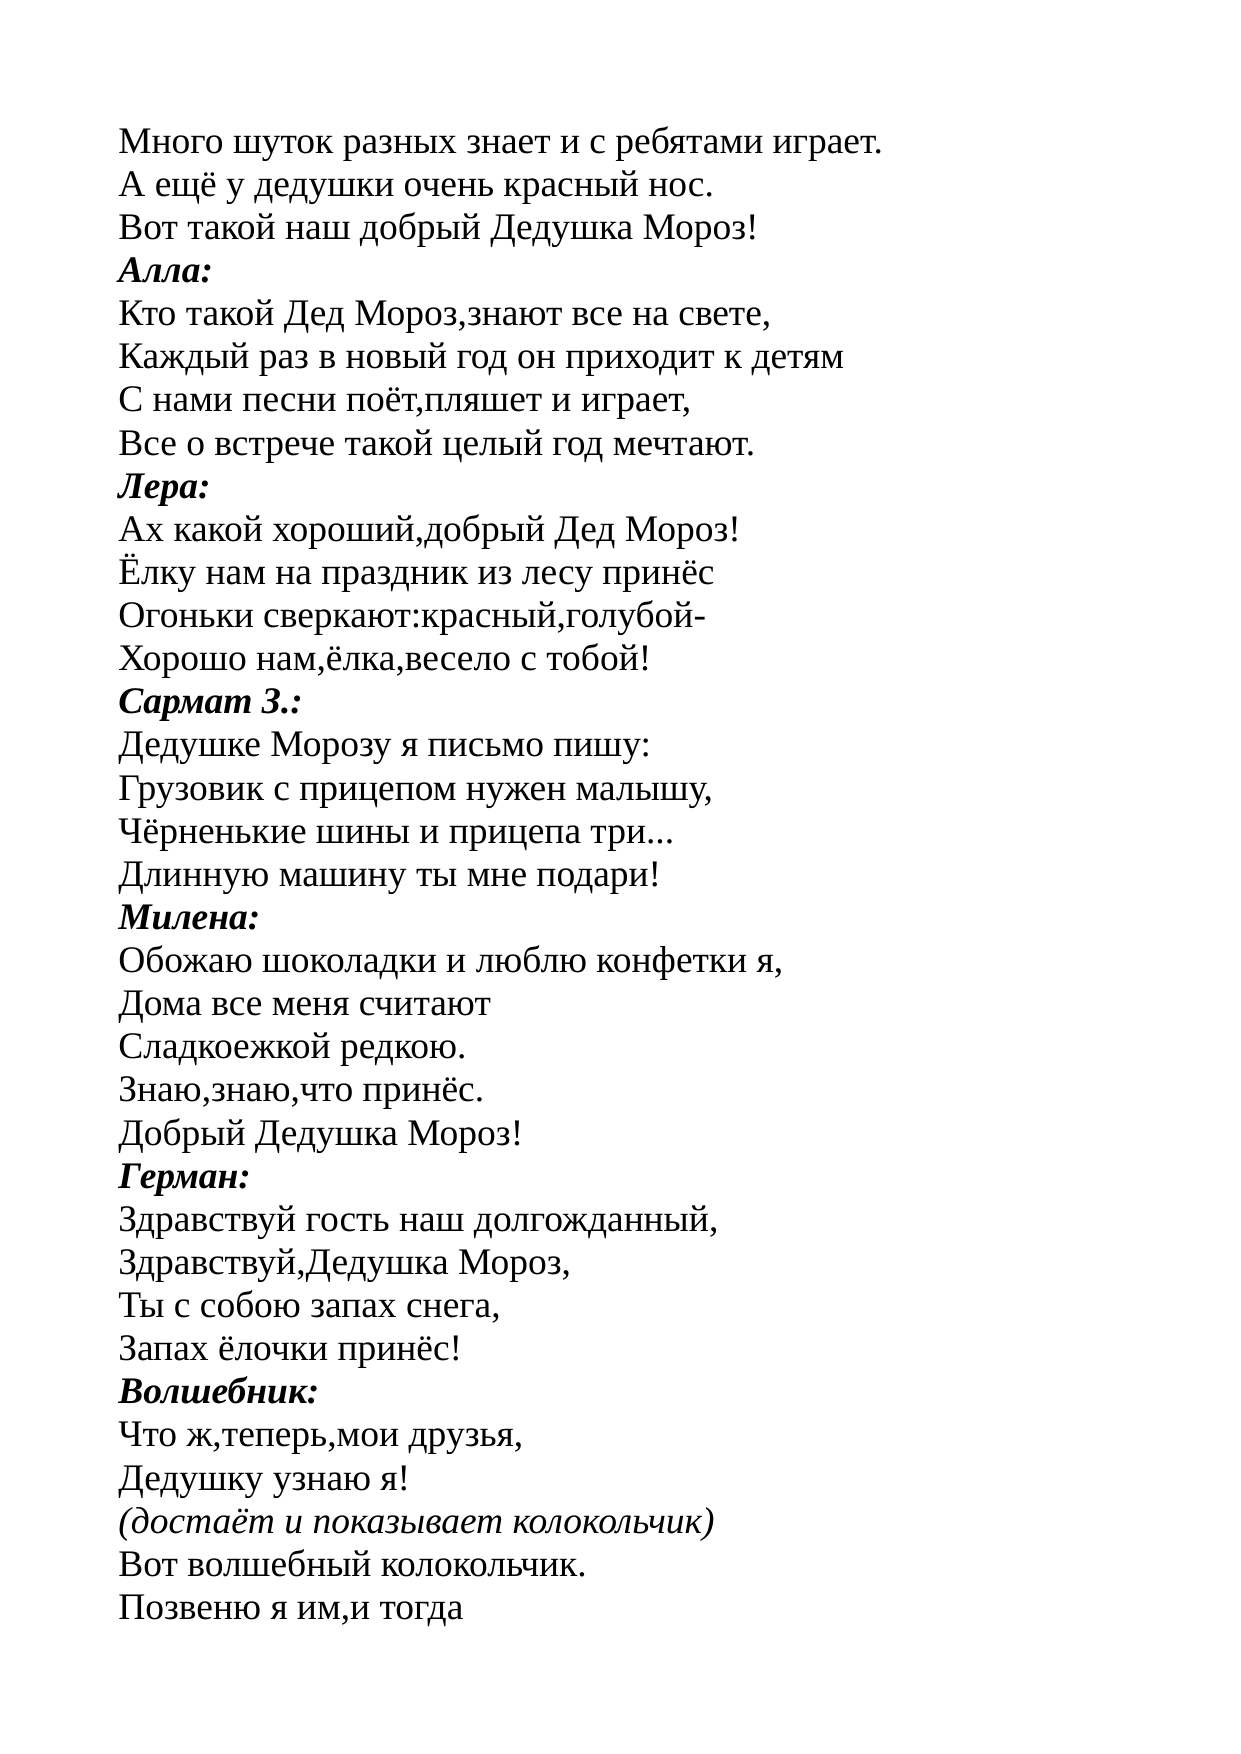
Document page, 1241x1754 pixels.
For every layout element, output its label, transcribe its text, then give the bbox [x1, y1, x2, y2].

text Здравствуй гость наш долгожданный, [118, 1196, 1122, 1239]
text Дедушку узнаю я! [118, 1455, 1122, 1498]
text Знаю,знаю,что принёс. [118, 1067, 1122, 1110]
text Герман: [118, 1153, 1122, 1196]
text Сармат З.: [118, 679, 1122, 722]
text Ах какой хороший,добрый Дед Мороз! [118, 506, 1122, 549]
text Длинную машину ты мне подари! [118, 851, 1122, 894]
text Хорошо нам,ёлка,весело с тобой! [118, 636, 1122, 679]
text Позвеню я им,и тогда [118, 1584, 1122, 1627]
text Обожаю шоколадки и люблю конфетки я, [118, 937, 1122, 981]
text Запах ёлочки принёс! [118, 1326, 1122, 1369]
text Грузовик с прицепом нужен малышу, [118, 765, 1122, 808]
text А ещё у дедушки очень красный нос. [118, 161, 1122, 204]
text Вот волшебный колокольчик. [118, 1541, 1122, 1584]
text Сладкоежкой редкою. [118, 1024, 1122, 1067]
text Кто такой Дед Мороз,знают все на свете, [118, 291, 1122, 334]
text Чёрненькие шины и прицепа три... [118, 808, 1122, 851]
text Здравствуй,Дедушка Мороз, [118, 1239, 1122, 1282]
text Ёлку нам на праздник из лесу принёс [118, 549, 1122, 592]
text Огоньки сверкают:красный,голубой- [118, 592, 1122, 636]
text Ты с собою запах снега, [118, 1282, 1122, 1326]
text С нами песни поёт,пляшет и играет, [118, 377, 1122, 420]
text Волшебник: [118, 1369, 1122, 1412]
text Алла: [118, 247, 1122, 291]
text Вот такой наш добрый Дедушка Мороз! [118, 204, 1122, 247]
text Лера: [118, 463, 1122, 506]
text Каждый раз в новый год он приходит к детям [118, 334, 1122, 377]
text Дедушке Морозу я письмо пишу: [118, 722, 1122, 765]
text (достаёт и показывает колокольчик) [118, 1498, 1122, 1541]
text Что ж,теперь,мои друзья, [118, 1412, 1122, 1455]
text Много шуток разных знает и с ребятами играет. [118, 118, 1122, 161]
text Все о встрече такой целый год мечтают. [118, 420, 1122, 463]
text Милена: [118, 894, 1122, 937]
text Добрый Дедушка Мороз! [118, 1110, 1122, 1153]
text Дома все меня считают [118, 981, 1122, 1024]
